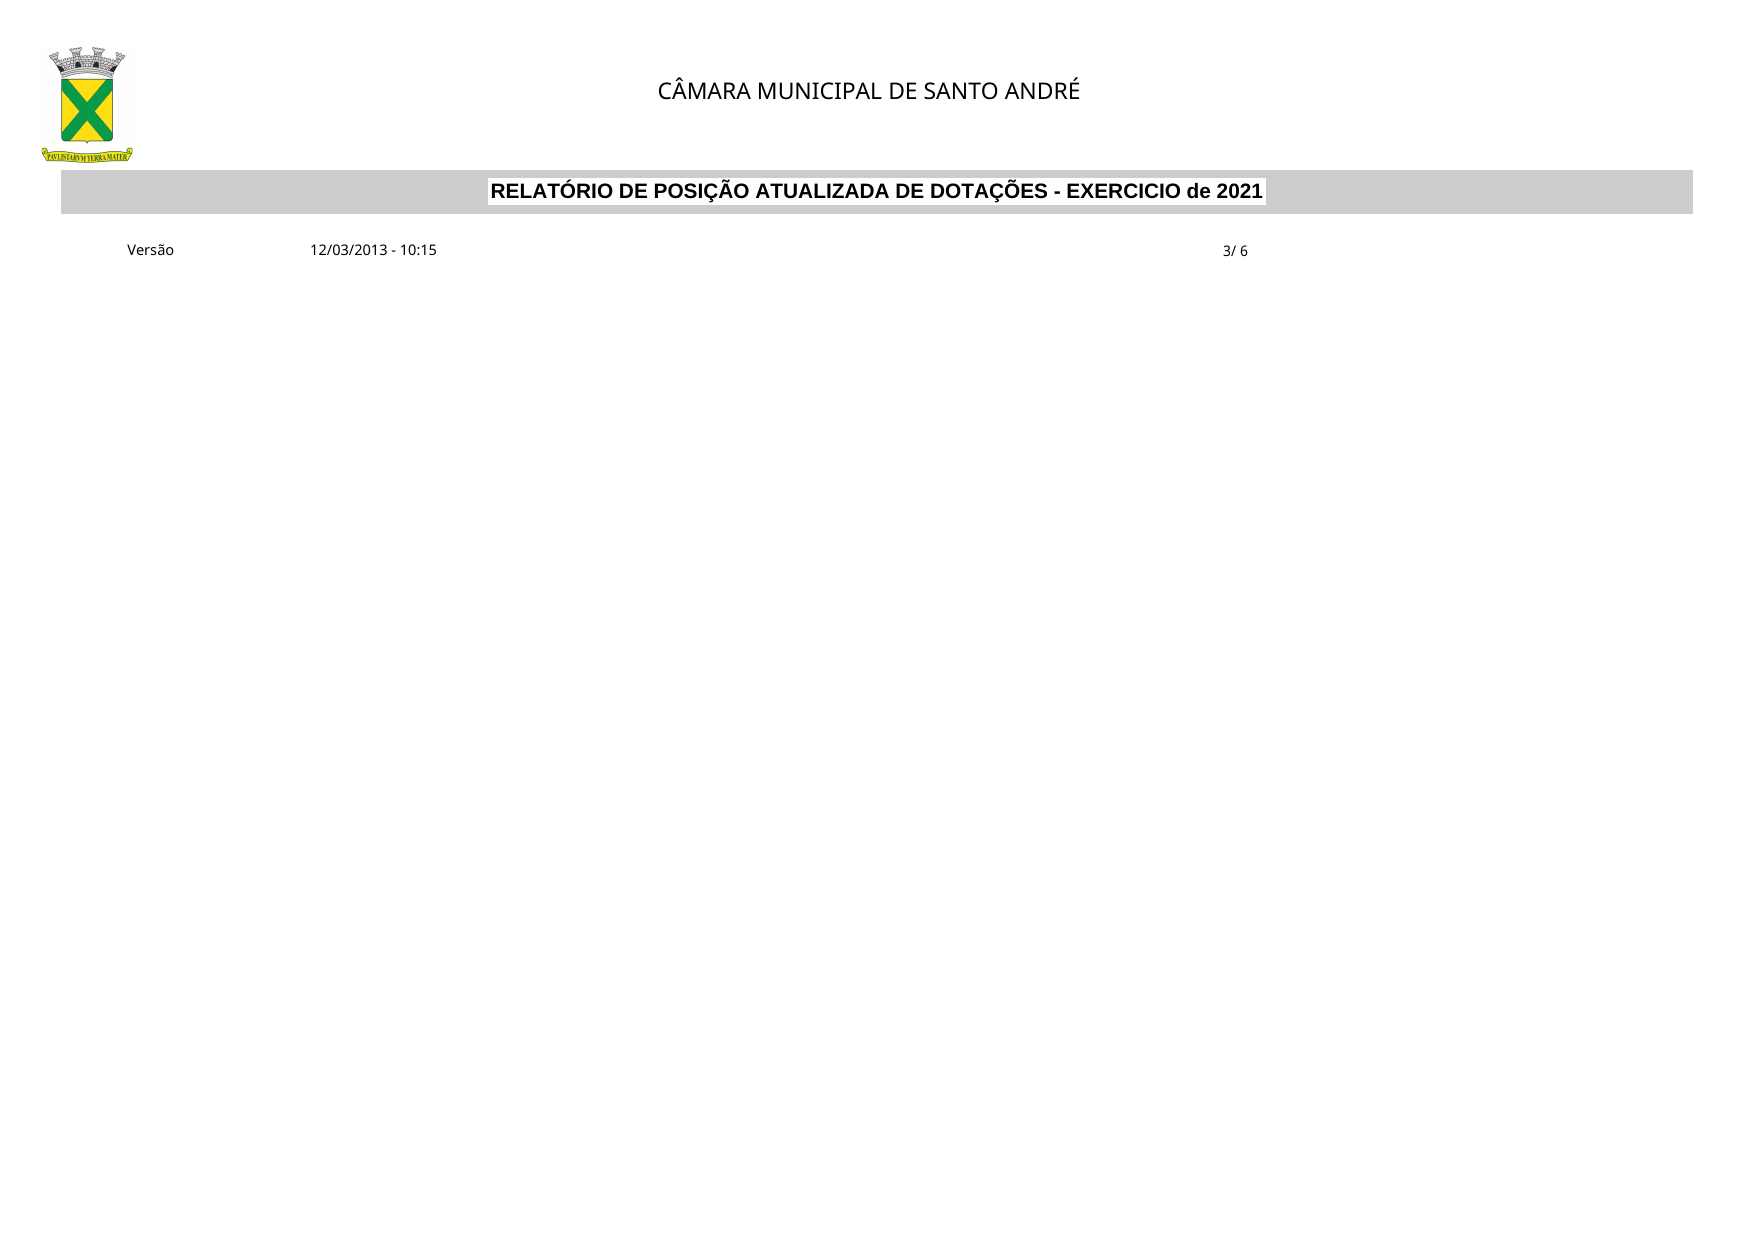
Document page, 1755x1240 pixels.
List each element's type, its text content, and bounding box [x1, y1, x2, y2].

text Versão [127, 242, 203, 259]
text 3/ 6 [1223, 242, 1706, 259]
text 12/03/2013 - 10:15 [310, 242, 448, 259]
